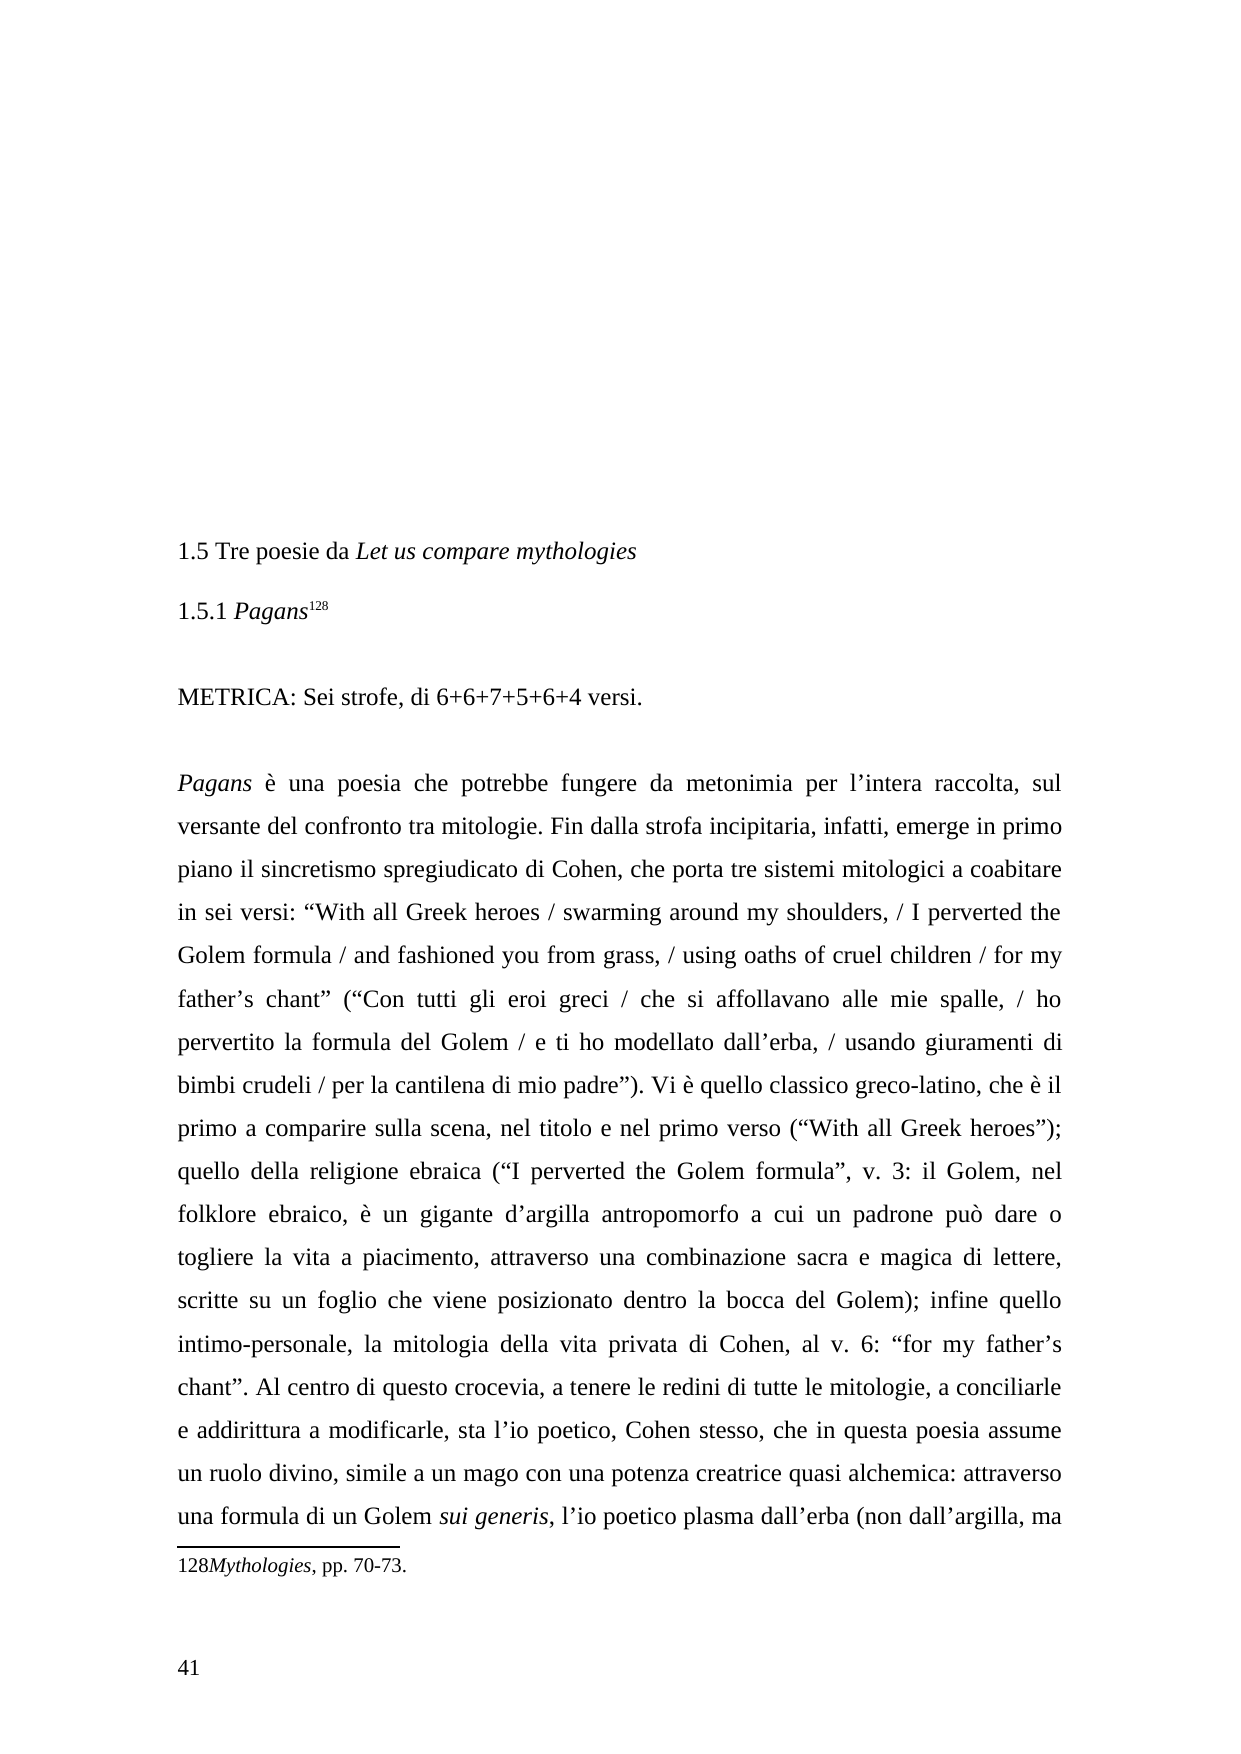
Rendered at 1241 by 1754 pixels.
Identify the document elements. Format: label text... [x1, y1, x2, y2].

text METRICA: Sei strofe, di 6+6+7+5+6+4 versi. [177, 682, 1063, 711]
text Pagans è una poesia che potrebbe fungere da metonimia per l’intera raccolta, sul versante del confronto tra mitologie. Fin dalla strofa incipitaria, infatti, emerge in primo piano il sincretismo spregiudicato di Cohen, che porta tre sistemi mitologici a coabitare in sei versi: “With all Greek heroes / swarming around my shoulders, / I perverted the Golem formula / and fashioned you from grass, / using oaths of cruel children / for my father’s chant” (“Con tutti gli eroi greci / che si affollavano alle mie spalle, / ho pervertito la formula del Golem / e ti ho modellato dall’erba, / usando giuramenti di bimbi crudeli / per la cantilena di mio padre”). Vi è quello classico greco-latino, che è il primo a comparire sulla scena, nel titolo e nel primo verso (“With all Greek heroes”); quello della religione ebraica (“I perverted the Golem formula”, v. 3: il Golem, nel folklore ebraico, è un gigante d’argilla antropomorfo a cui un padrone può dare o togliere la vita a piacimento, attraverso una combinazione sacra e magica di lettere, scritte su un foglio che viene posizionato dentro la bocca del Golem); infine quello intimo-personale, la mitologia della vita privata di Cohen, al v. 6: “for my father’s chant”. Al centro di questo crocevia, a tenere le redini di tutte le mitologie, a conciliarle e addirittura a modificarle, sta l’io poetico, Cohen stesso, che in questa poesia assume un ruolo divino, simile a un mago con una potenza creatrice quasi alchemica: attraverso una formula di un Golem sui generis, l’io poetico plasma dall’erba (non dall’argilla, ma [177, 768, 1063, 1530]
text Mythologies, pp. 70-73. [177, 1553, 1063, 1577]
text 1.5.1 Pagans [177, 596, 1063, 624]
text 1.5 Tre poesie da Let us compare mythologies [177, 536, 1063, 565]
